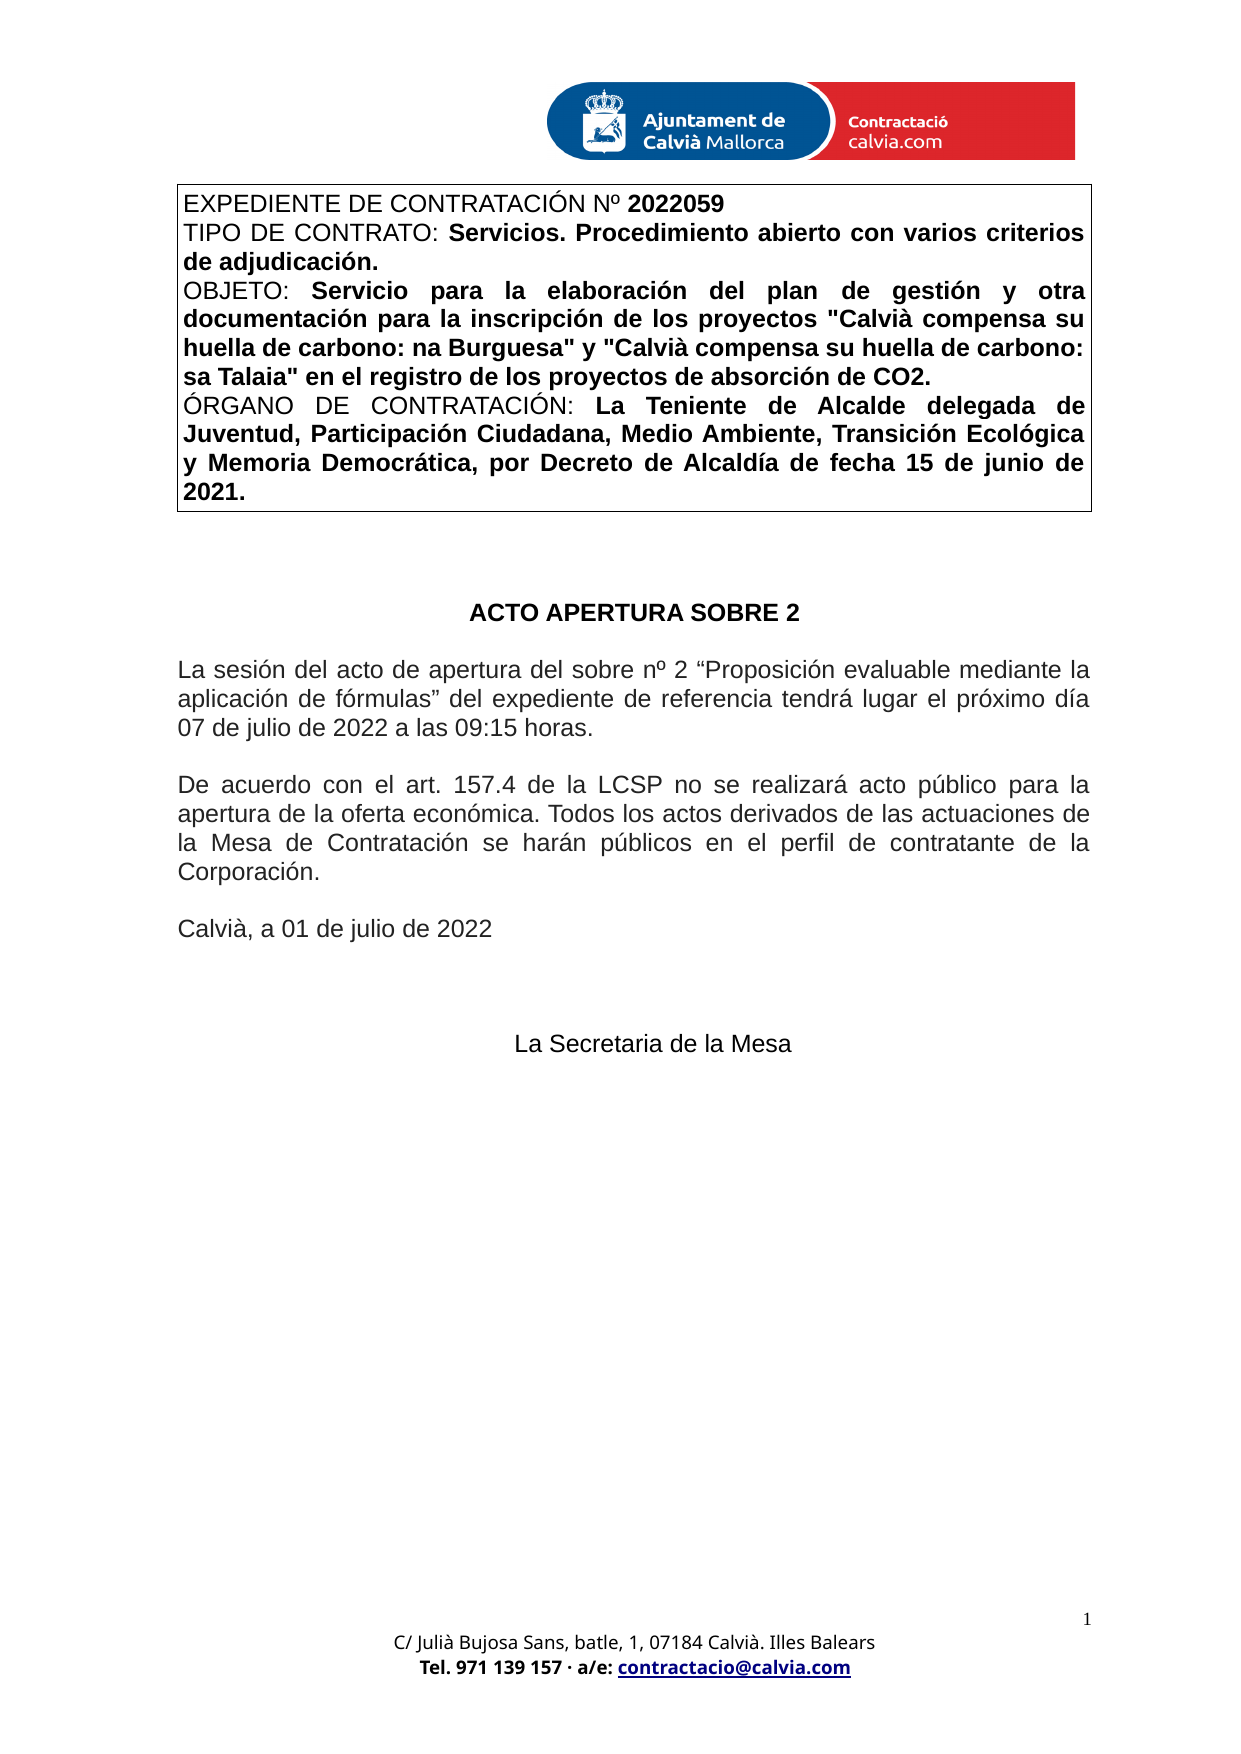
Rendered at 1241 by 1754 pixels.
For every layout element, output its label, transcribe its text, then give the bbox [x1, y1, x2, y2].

list De acuerdo con el art. 157.4 de la LCSP no se realizará acto público para la apertura de la oferta económica. Todos los actos derivados de las actuaciones de la Mesa de Contratación se harán públicos en el perfil de contratante de la Corporación. [177, 770, 1091, 885]
table_header EXPEDIENTE DE CONTRATACIÓN Nº 2022059 TIPO DE CONTRATO: Servicios. Procedimiento abierto con varios criterios de adjudicación. OBJETO: Servicio para la elaboración del plan de gestión y otra documentación para la inscripción de los proyectos "Calvià compensa su huella de carbono: na Burguesa" y "Calvià compensa su huella de carbono: sa Talaia" en el registro de los proyectos de absorción de CO2. ÓRGANO DE CONTRATACIÓN: La Teniente de Alcalde delegada de Juventud, Participación Ciudadana, Medio Ambiente, Transición Ecológica y Memoria Democrática, por Decreto de Alcaldía de fecha 15 de junio de 2021. [178, 185, 1091, 511]
list La sesión del acto de apertura del sobre nº 2 “Proposición evaluable mediante la aplicación de fórmulas” del expediente de referencia tendrá lugar el próximo día 07 de julio de 2022 a las 09:15 horas. [177, 655, 1091, 741]
picture [547, 82, 1075, 160]
list Calvià, a 01 de julio de 2022 [177, 885, 1091, 943]
text ACTO APERTURA SOBRE 2 [177, 598, 1091, 626]
list La Secretaria de la Mesa [177, 1029, 1091, 1058]
